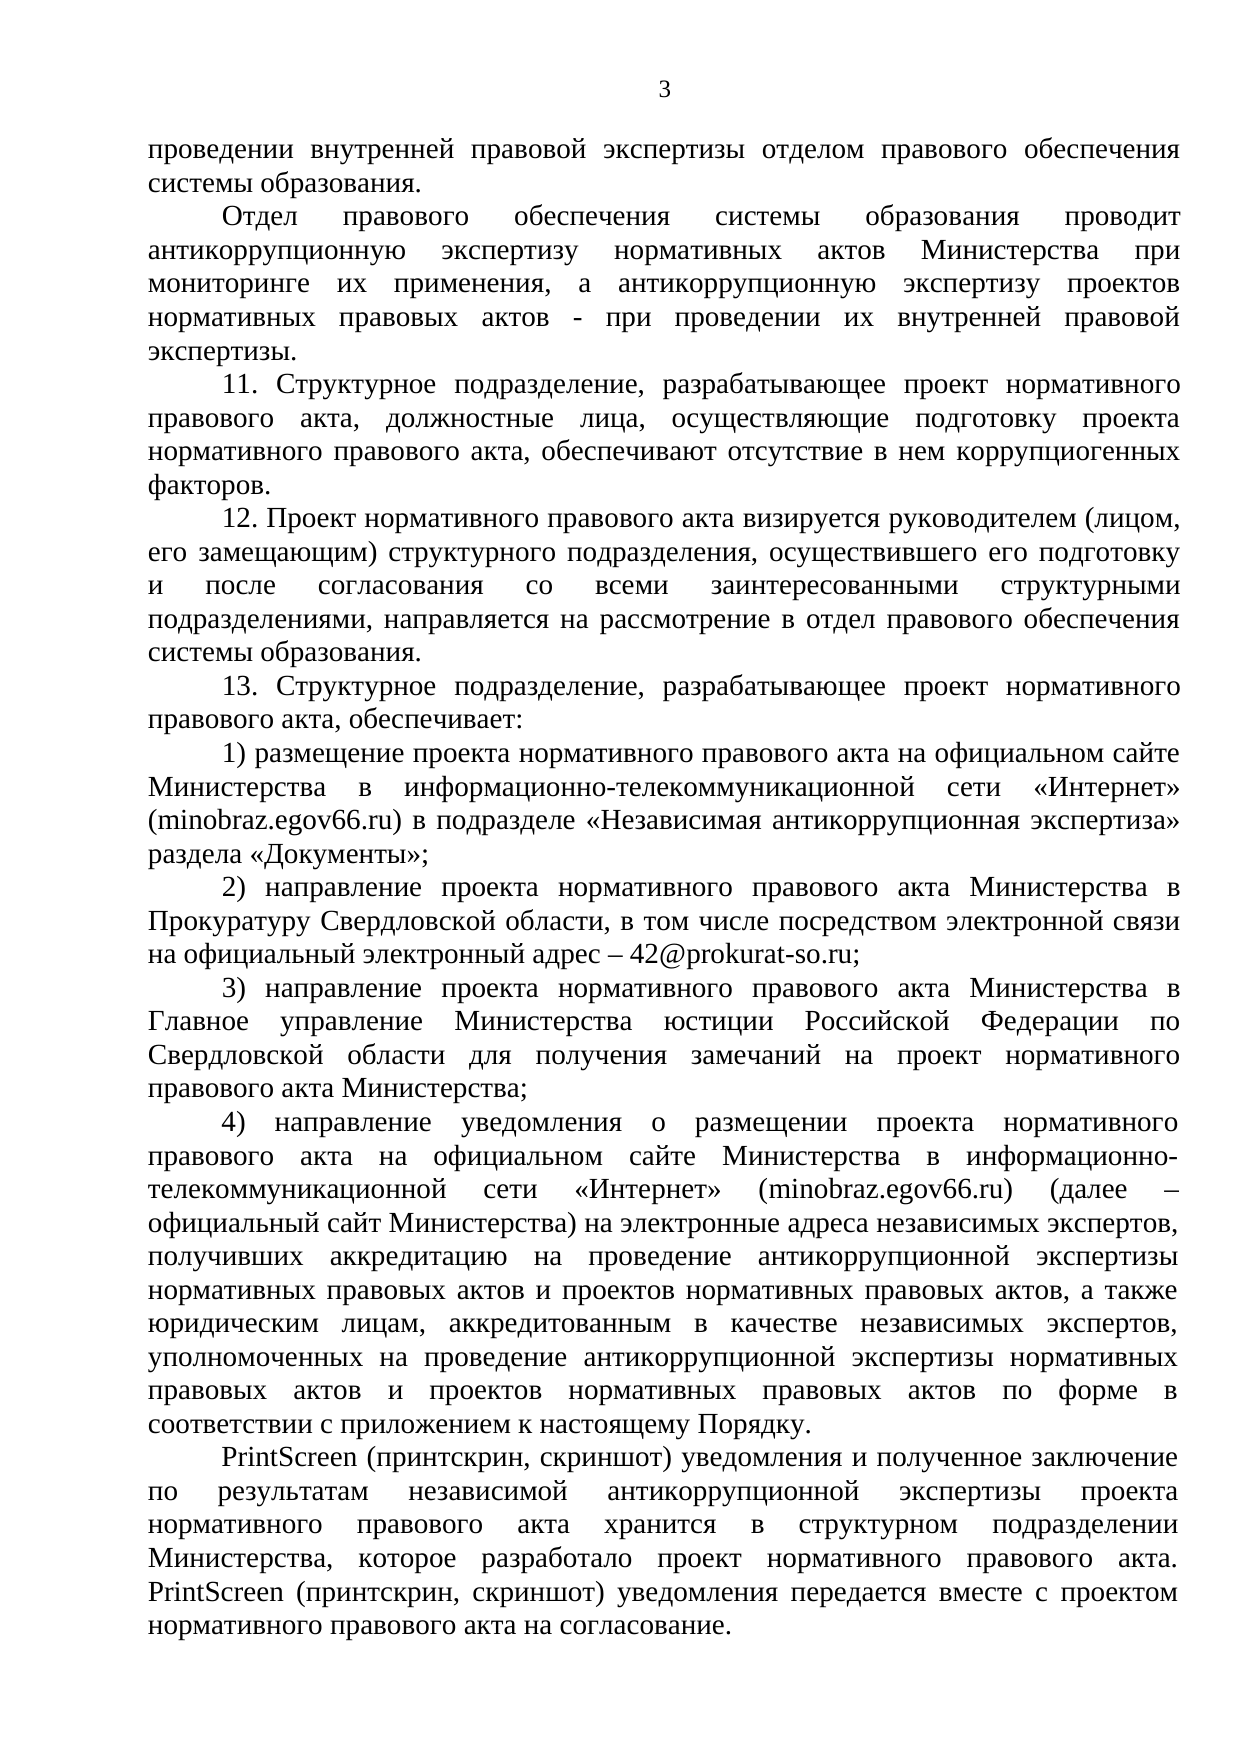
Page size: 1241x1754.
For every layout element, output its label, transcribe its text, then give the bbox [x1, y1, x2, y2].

text 1) размещение проекта нормативного правового акта на официальном сайте Министерства в информационно-телекоммуникационной сети «Интернет» (minobraz.egov66.ru) в подразделе «Независимая антикоррупционная экспертиза» раздела «Документы»; [148, 735, 1181, 869]
text 4) направление уведомления о размещении проекта нормативного правового акта на официальном сайте Министерства в информационно-телекоммуникационной сети «Интернет» (minobraz.egov66.ru) (далее – официальный сайт Министерства) на электронные адреса независимых экспертов, получивших аккредитацию на проведение антикоррупционной экспертизы нормативных правовых актов и проектов нормативных правовых актов, а также юридическим лицам, аккредитованным в качестве независимых экспертов, уполномоченных на проведение антикоррупционной экспертизы нормативных правовых актов и проектов нормативных правовых актов по форме в соответствии с приложением к настоящему Порядку. [148, 1104, 1179, 1439]
text 11. Структурное подразделение, разрабатывающее проект нормативного правового акта, должностные лица, осуществляющие подготовку проекта нормативного правового акта, обеспечивают отсутствие в нем коррупциогенных факторов. [148, 366, 1181, 500]
text 12. Проект нормативного правового акта визируется руководителем (лицом, его замещающим) структурного подразделения, осуществившего его подготовку и после согласования со всеми заинтересованными структурными подразделениями, направляется на рассмотрение в отдел правового обеспечения системы образования. [148, 500, 1181, 668]
text 2) направление проекта нормативного правового акта Министерства в Прокуратуру Свердловской области, в том числе посредством электронной связи на официальный электронный адрес – 42@prokurat-so.ru; [148, 869, 1181, 970]
text Отдел правового обеспечения системы образования проводит антикоррупционную экспертизу нормативных актов Министерства при мониторинге их применения, а антикоррупционную экспертизу проектов нормативных правовых актов - при проведении их внутренней правовой экспертизы. [148, 198, 1181, 366]
text 13. Структурное подразделение, разрабатывающее проект нормативного правового акта, обеспечивает: [148, 668, 1181, 735]
text PrintScreen (принтскрин, скриншот) уведомления и полученное заключение по результатам независимой антикоррупционной экспертизы проекта нормативного правового акта хранится в структурном подразделении Министерства, которое разработало проект нормативного правового акта. PrintScreen (принтскрин, скриншот) уведомления передается вместе с проектом нормативного правового акта на согласование. [148, 1439, 1179, 1641]
text проведении внутренней правовой экспертизы отделом правового обеспечения системы образования. [148, 131, 1181, 198]
text 3) направление проекта нормативного правового акта Министерства в Главное управление Министерства юстиции Российской Федерации по Свердловской области для получения замечаний на проект нормативного правового акта Министерства; [148, 970, 1181, 1104]
